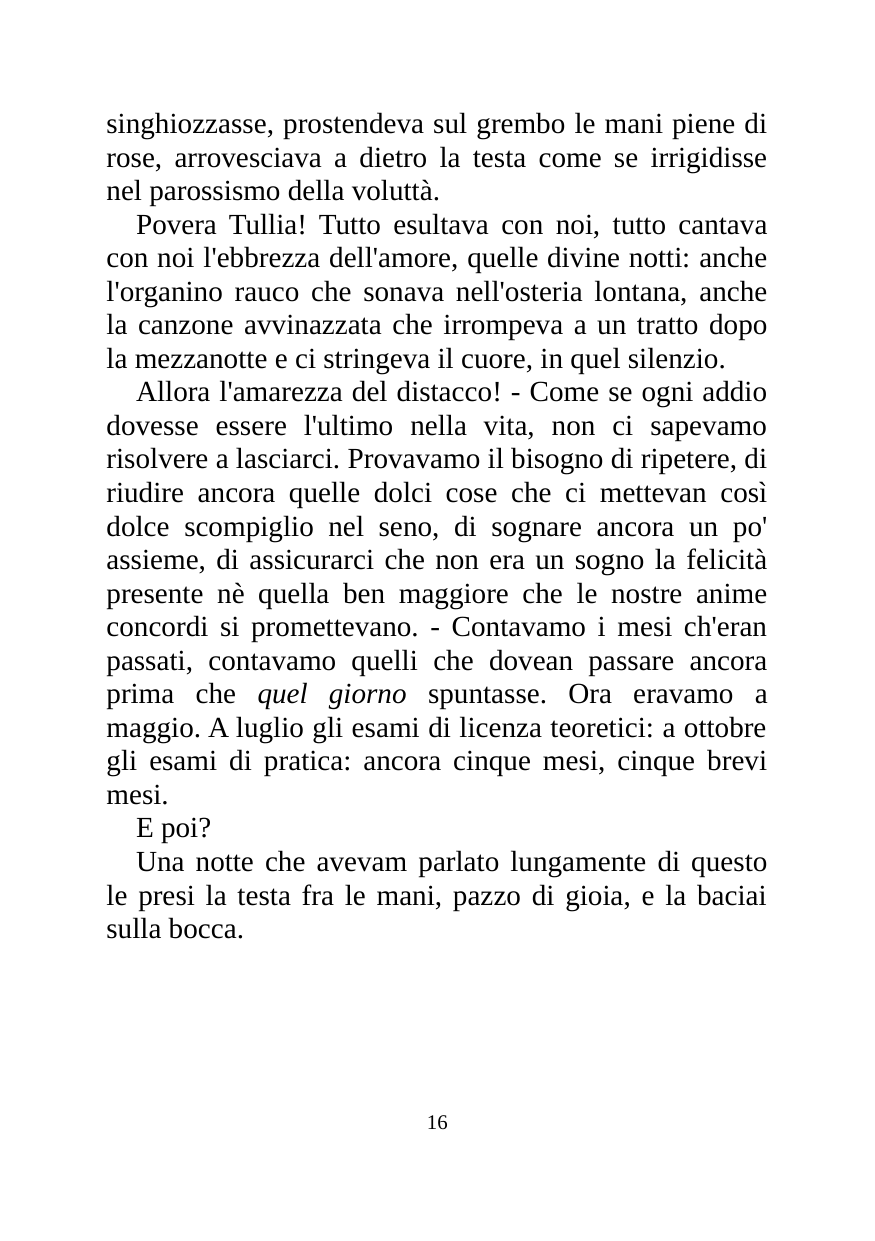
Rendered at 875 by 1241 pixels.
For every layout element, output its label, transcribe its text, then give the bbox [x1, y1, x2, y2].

text Allora l'amarezza del distacco! - Come se ogni addio dovesse essere l'ultimo nella vita, non ci sapevamo risolvere a lasciarci. Provavamo il bisogno di ripetere, di riudire ancora quelle dolci cose che ci mettevan così dolce scompiglio nel seno, di sognare ancora un po' assieme, di assicurarci che non era un sogno la felicità presente nè quella ben maggiore che le nostre anime concordi si promettevano. - Contavamo i mesi ch'eran passati, contavamo quelli che dovean passare ancora prima che quel giorno spuntasse. Ora eravamo a maggio. A luglio gli esami di licenza teoretici: a ottobre gli esami di pratica: ancora cinque mesi, cinque brevi mesi. [106, 374, 768, 811]
text E poi? [106, 811, 768, 844]
text Povera Tullia! Tutto esultava con noi, tutto cantava con noi l'ebbrezza dell'amore, quelle divine notti: anche l'organino rauco che sonava nell'osteria lontana, anche la canzone avvinazzata che irrompeva a un tratto dopo la mezzanotte e ci stringeva il cuore, in quel silenzio. [106, 207, 768, 374]
text Una notte che avevam parlato lungamente di questo le presi la testa fra le mani, pazzo di gioia, e la baciai sulla bocca. [106, 844, 768, 945]
text singhiozzasse, prostendeva sul grembo le mani piene di rose, arrovesciava a dietro la testa come se irrigidisse nel parossismo della voluttà. [106, 106, 768, 207]
